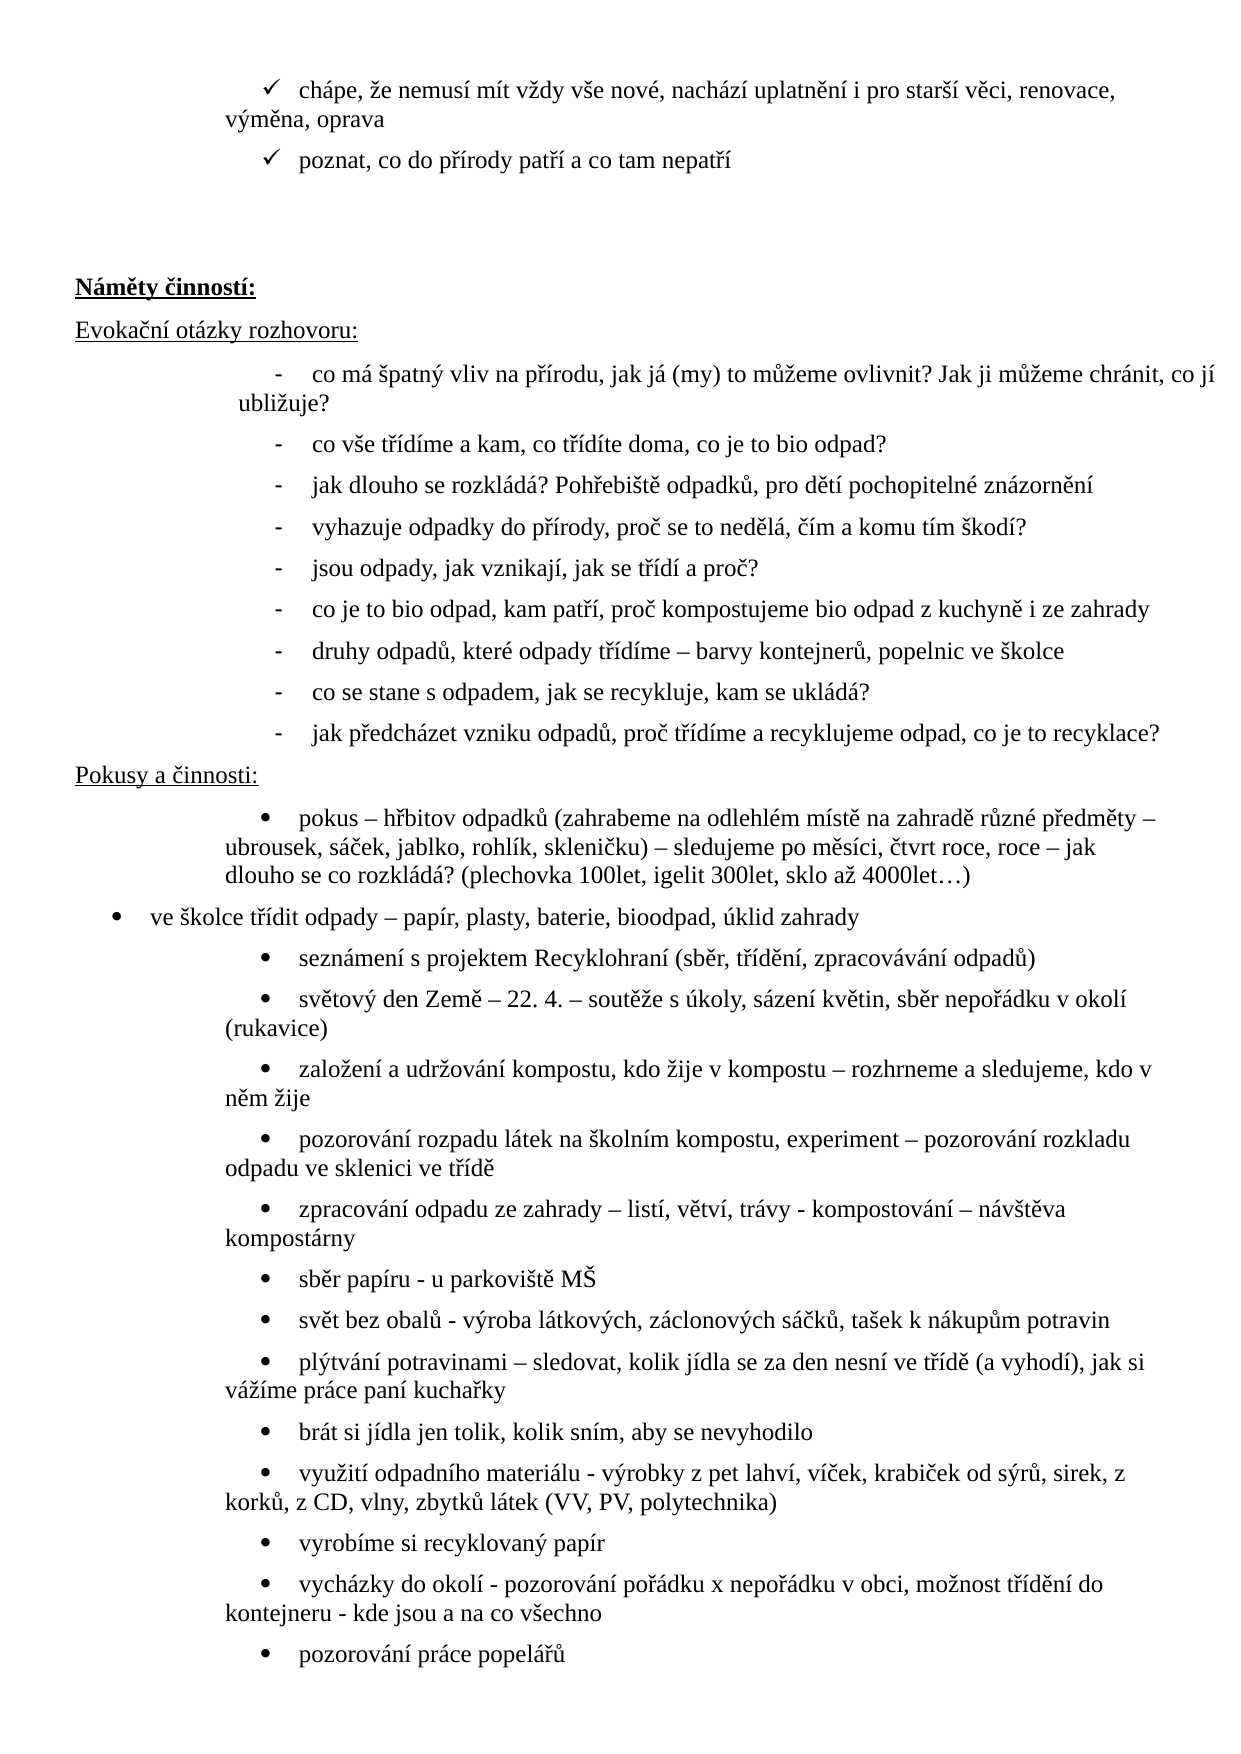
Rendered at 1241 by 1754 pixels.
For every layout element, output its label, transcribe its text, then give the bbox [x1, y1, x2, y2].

text Náměty činností: [75, 272, 1165, 301]
list vycházky do okolí - pozorování pořádku x nepořádku v obci, možnost třídění do kontejneru - kde jsou a na co všechno [187, 1569, 1165, 1627]
table_cell vyhazuje odpadky do přírody, proč se to nedělá, čím a komu tím škodí? [81, 512, 1240, 553]
list svět bez obalů - výroba látkových, záclonových sáčků, tašek k nákupům potravin [187, 1305, 1165, 1334]
list pozorování práce popelářů [187, 1639, 1165, 1668]
list založení a udržování kompostu, kdo žije v kompostu – rozhrneme a sledujeme, kdo v něm žije [187, 1054, 1165, 1112]
list seznámení s projektem Recyklohraní (sběr, třídění, zpracovávání odpadů) [187, 943, 1165, 972]
text Evokační otázky rozhovoru: [75, 316, 1165, 344]
list sběr papíru - u parkoviště MŠ [187, 1264, 1165, 1293]
table_cell jak dlouho se rozkládá? Pohřebiště odpadků, pro dětí pochopitelné znázornění [81, 470, 1240, 512]
list ve školce třídit odpady – papír, plasty, baterie, bioodpad, úklid zahrady [112, 902, 1165, 930]
list využití odpadního materiálu - výrobky z pet lahví, víček, krabiček od sýrů, sirek, z korků, z CD, vlny, zbytků látek (VV, PV, polytechnika) [187, 1458, 1165, 1515]
list pozorování rozpadu látek na školním kompostu, experiment – pozorování rozkladu odpadu ve sklenici ve třídě [187, 1124, 1165, 1182]
list zpracování odpadu ze zahrady – listí, větví, trávy - kompostování – návštěva kompostárny [187, 1194, 1165, 1252]
table_cell jsou odpady, jak vznikají, jak se třídí a proč? co je to bio odpad, kam patří, proč kompostujeme bio odpad z kuchyně i ze zahrady [81, 553, 1240, 636]
list plýtvání potravinami – sledovat, kolik jídla se za den nesní ve třídě (a vyhodí), jak si vážíme práce paní kuchařky [187, 1347, 1165, 1404]
text Pokusy a činnosti: [75, 760, 1165, 788]
list poznat, co do přírody patří a co tam nepatří [187, 145, 1165, 174]
list světový den Země – 22. 4. – soutěže s úkoly, sázení květin, sběr nepořádku v okolí (rukavice) [187, 984, 1165, 1042]
table_header co má špatný vliv na přírodu, jak já (my) to můžeme ovlivnit? Jak ji můžeme chránit, co jí ubližuje? [81, 359, 1240, 429]
table_cell druhy odpadů, které odpady třídíme – barvy kontejnerů, popelnic ve školce [81, 636, 1240, 677]
table_cell co se stane s odpadem, jak se recykluje, kam se ukládá? jak předcházet vzniku odpadů, proč třídíme a recyklujeme odpad, co je to recyklace? [81, 677, 1240, 760]
list chápe, že nemusí mít vždy vše nové, nachází uplatnění i pro starší věci, renovace, výměna, oprava [187, 75, 1165, 132]
table_cell co vše třídíme a kam, co třídíte doma, co je to bio odpad? [81, 429, 1240, 470]
list vyrobíme si recyklovaný papír [187, 1528, 1165, 1557]
list brát si jídla jen tolik, kolik sním, aby se nevyhodilo [187, 1417, 1165, 1445]
list pokus – hřbitov odpadků (zahrabeme na odlehlém místě na zahradě různé předměty – ubrousek, sáček, jablko, rohlík, skleničku) – sledujeme po měsíci, čtvrt roce, roce – jak dlouho se co rozkládá? (plechovka 100let, igelit 300let, sklo až 4000let…) [187, 803, 1165, 889]
